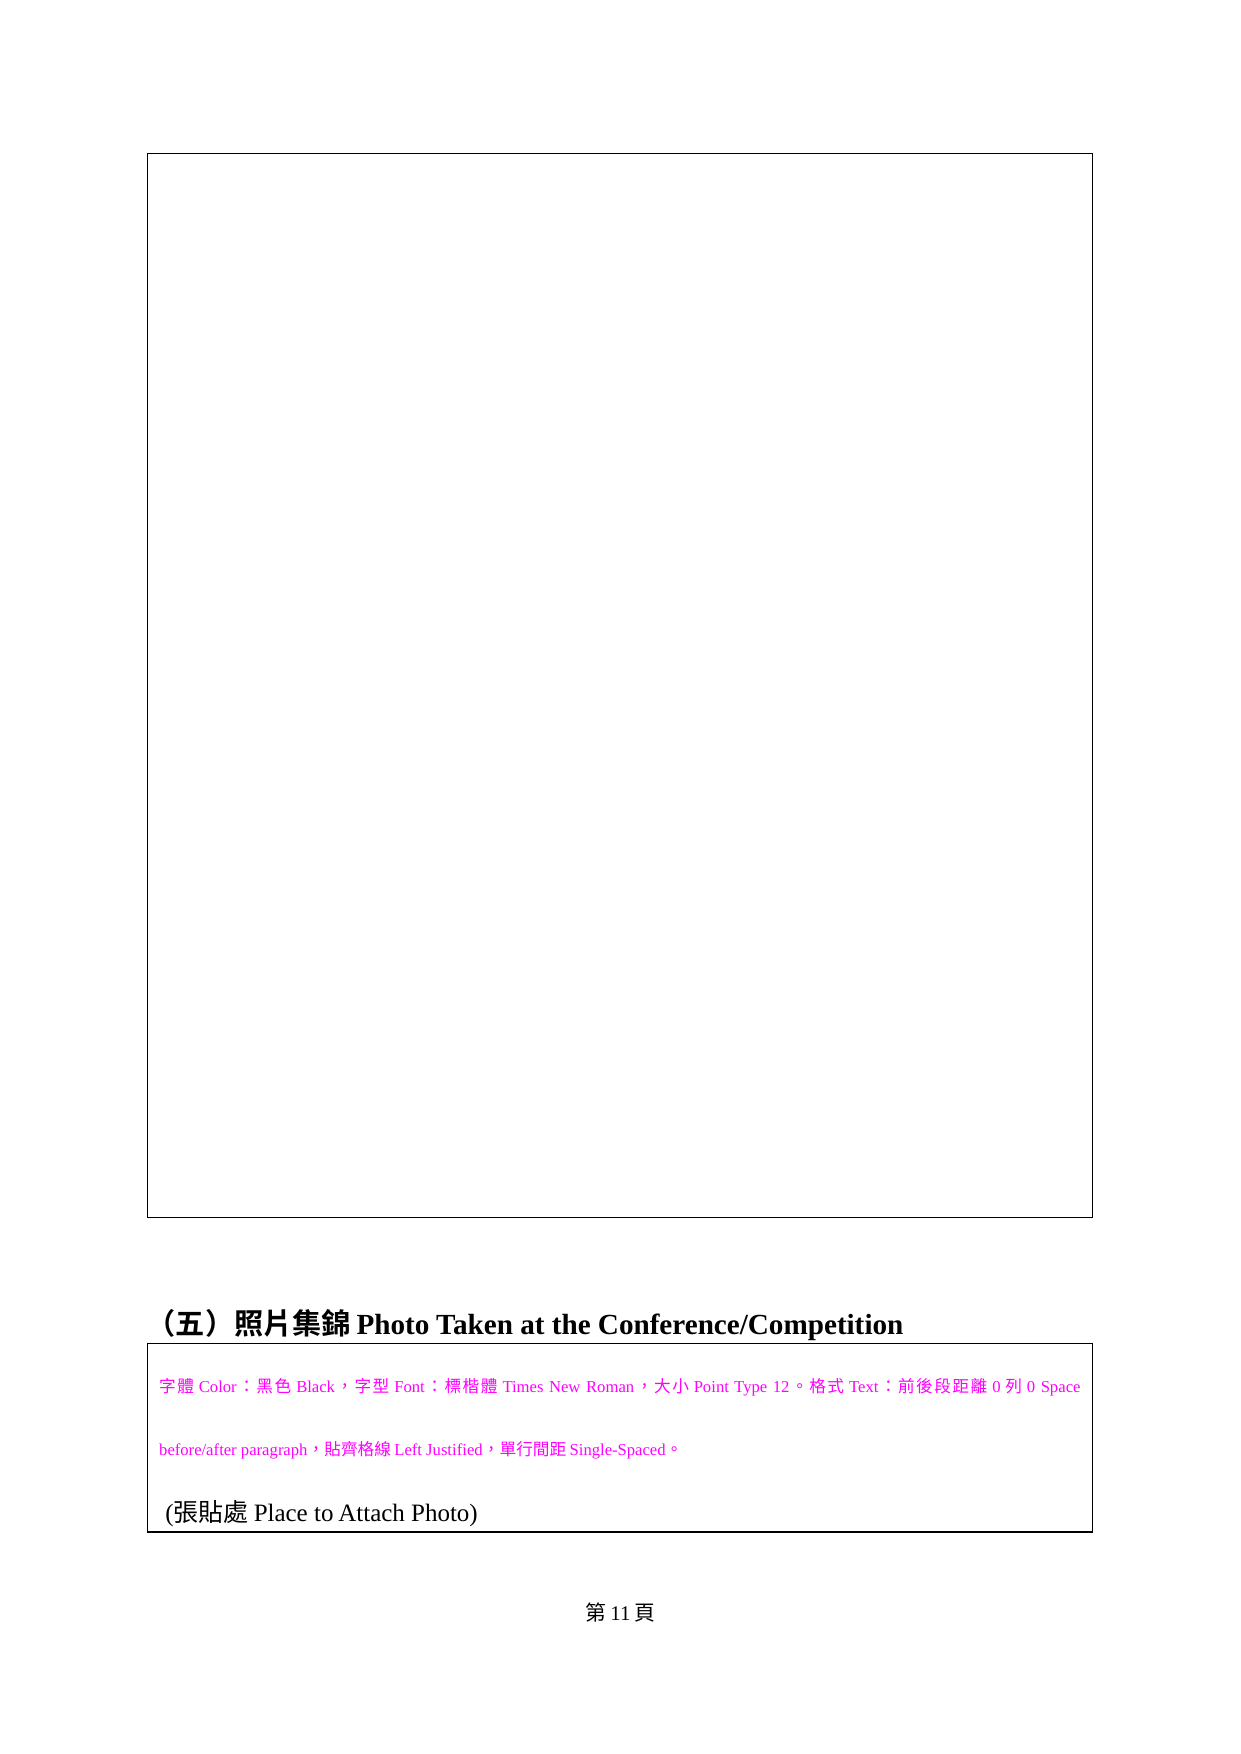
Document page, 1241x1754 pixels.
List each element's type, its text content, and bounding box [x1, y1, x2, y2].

table_header 字體Color：黑色Black，字型Font：標楷體Times New Roman，大小Point Type 12。格式Text：前後段距離0列0 Space before/after paragraph，貼齊格線Left Justified，單行間距Single-Spaced。 (張貼處Place to Attach Photo) [148, 1344, 1092, 1531]
table_header [148, 154, 1092, 1217]
text （五）照片集錦Photo Taken at the Conference/Competition [146, 1280, 1051, 1343]
